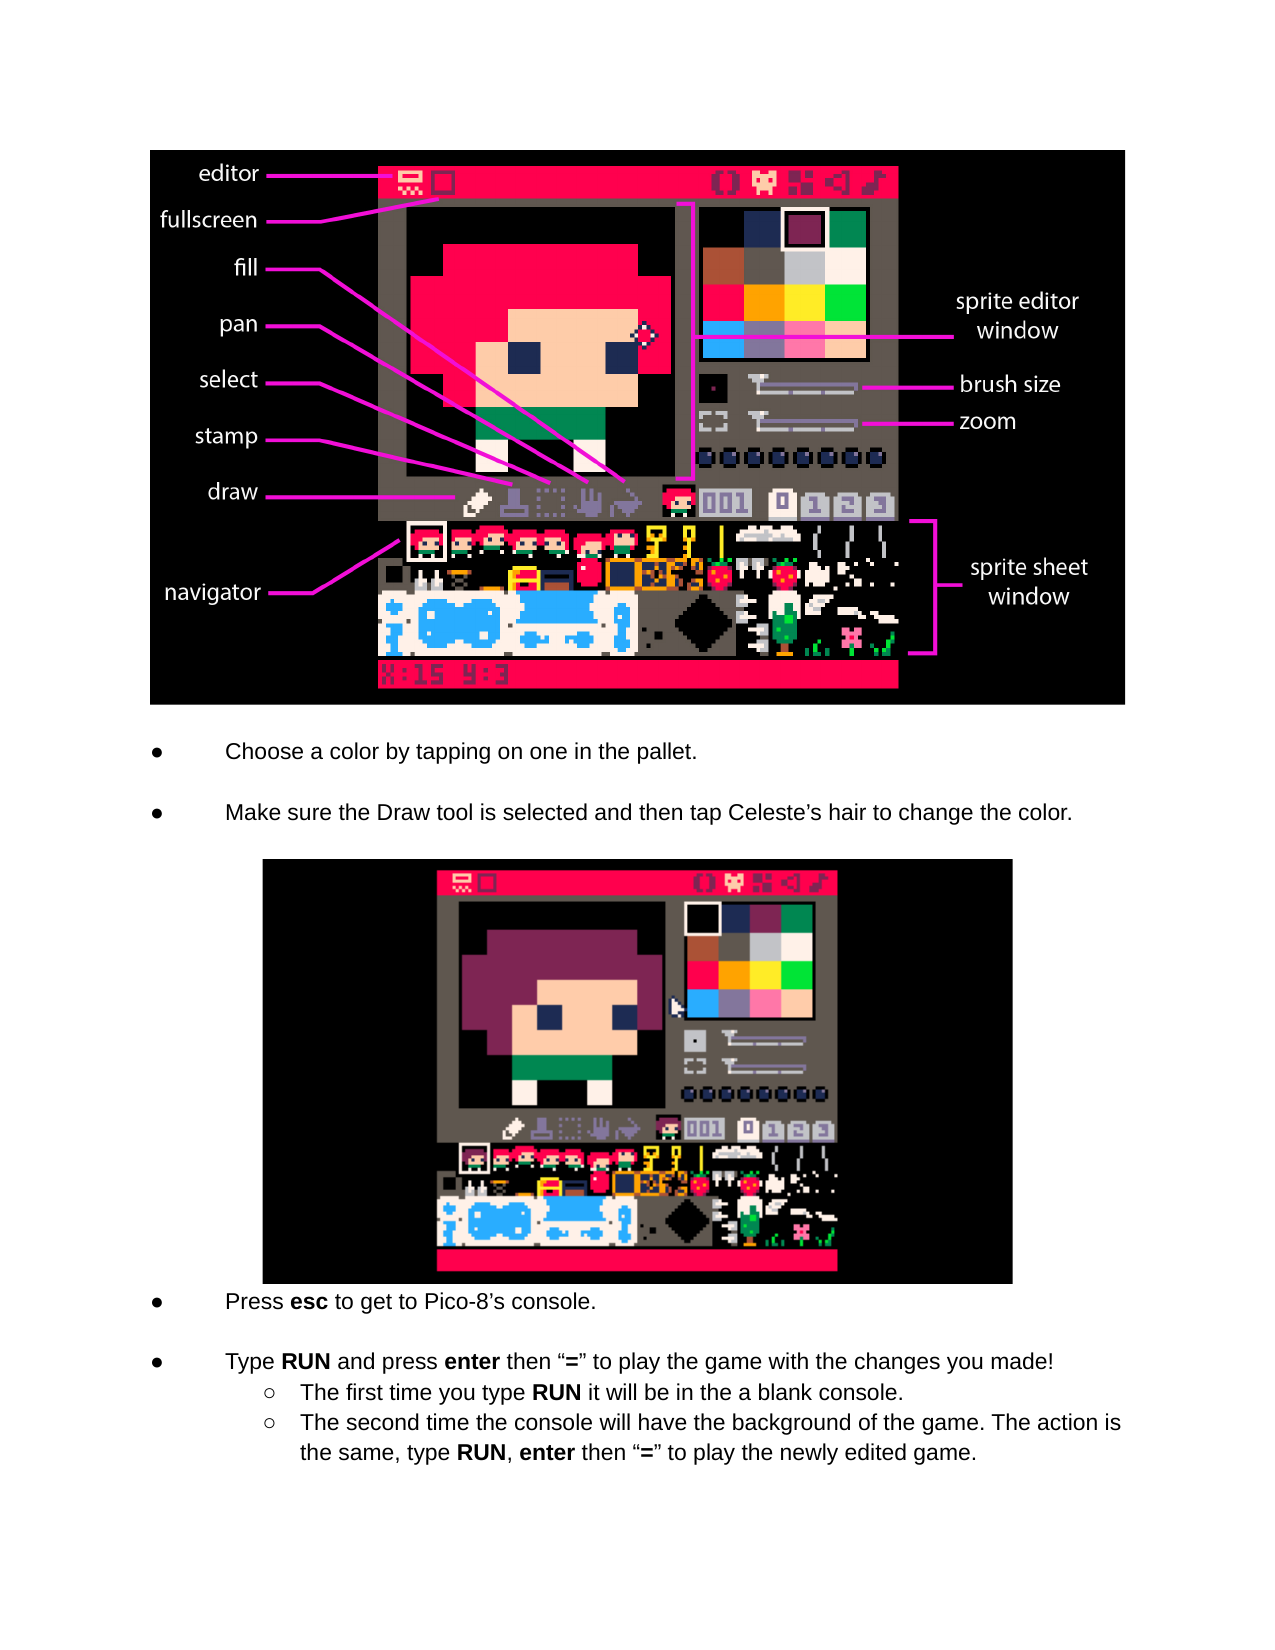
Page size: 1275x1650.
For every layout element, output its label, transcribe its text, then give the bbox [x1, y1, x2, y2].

picture [262, 859, 1013, 1284]
list Press esc to get to Pico-8’s console. [150, 1288, 1125, 1314]
list Choose a color by tapping on one in the pallet. [150, 738, 1125, 764]
list Make sure the Draw tool is selected and then tap Celeste’s hair to change the color. [150, 799, 1125, 825]
list The second time the console will have the background of the game. The action is the same, type RUN, enter then “=” to play the newly edited game. [262, 1409, 1125, 1465]
list Type RUN and press enter then “=” to play the game with the changes you made! [150, 1348, 1125, 1375]
picture [150, 150, 1125, 705]
list The first time you type RUN it will be in the a blank console. [262, 1378, 1125, 1405]
